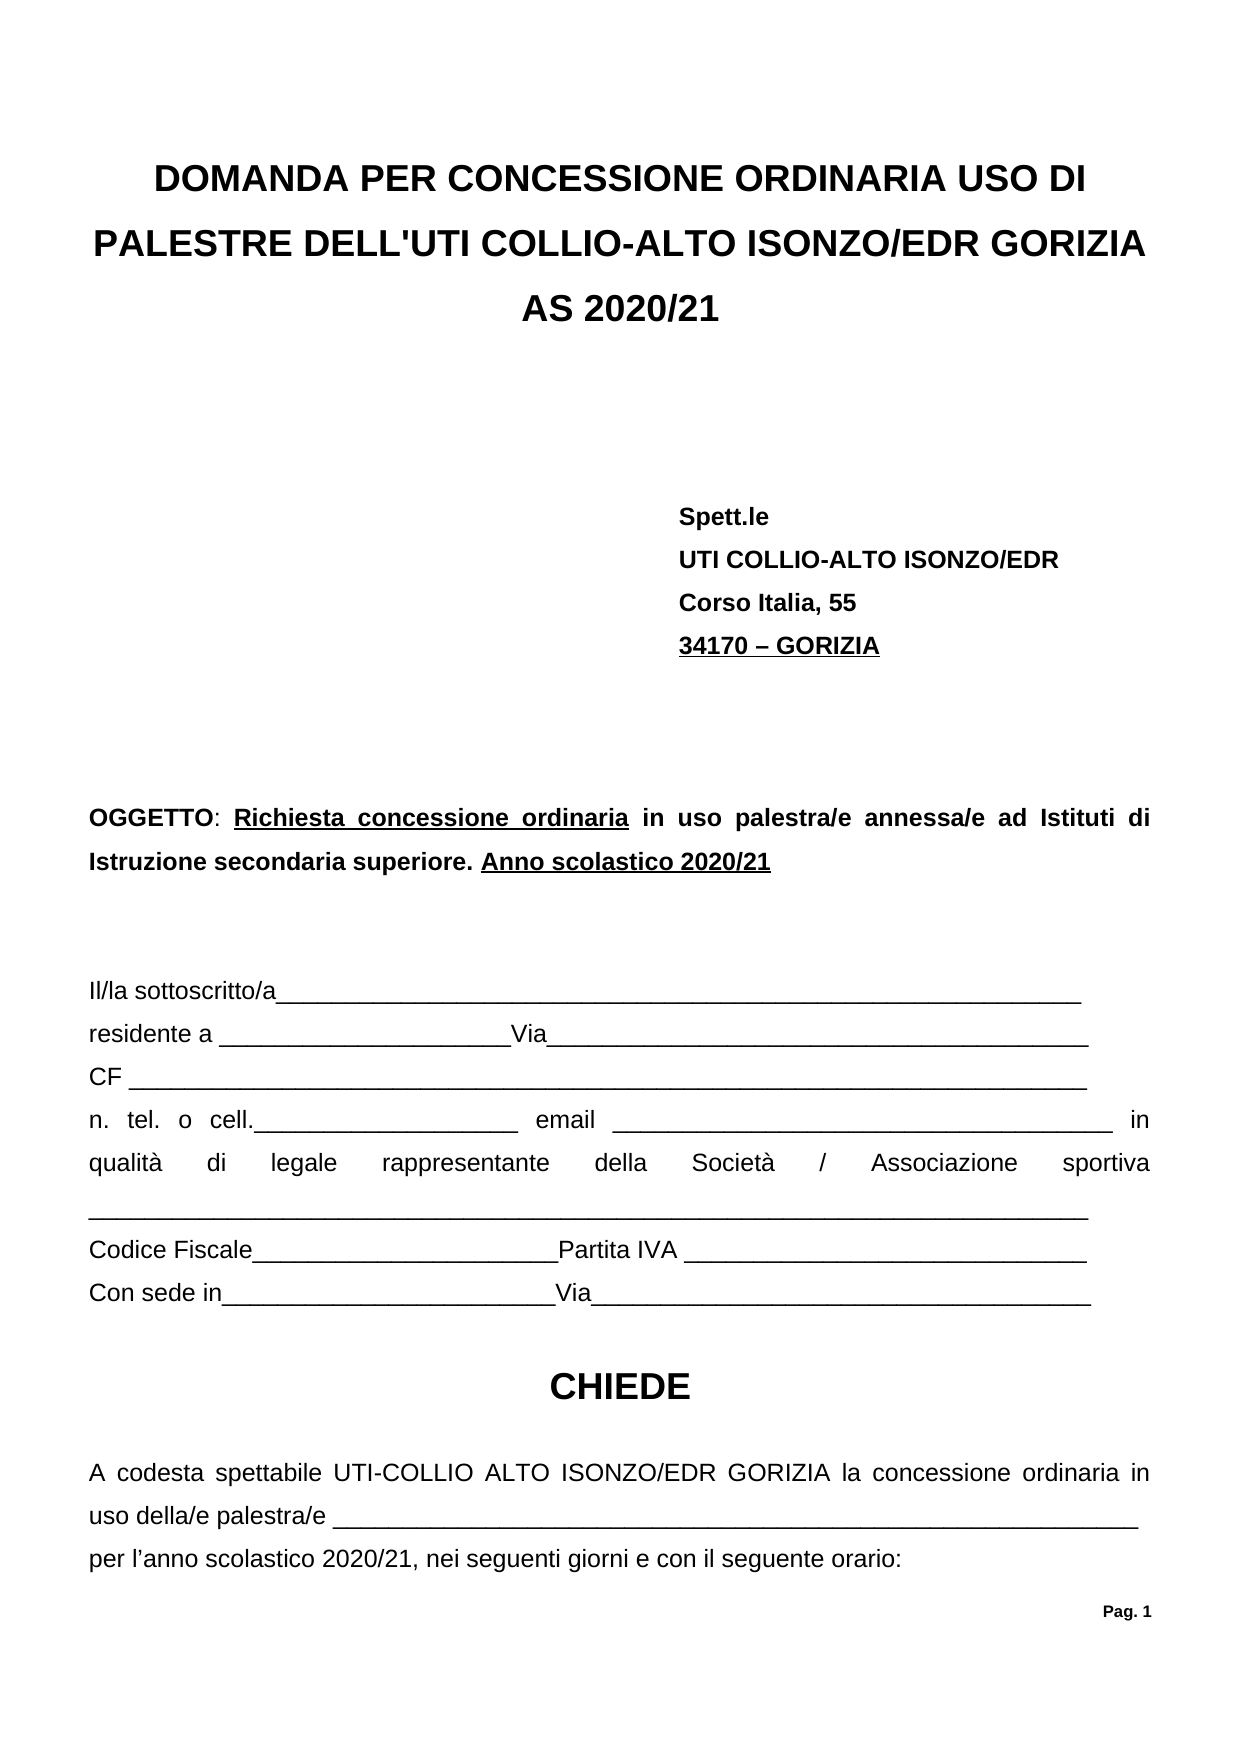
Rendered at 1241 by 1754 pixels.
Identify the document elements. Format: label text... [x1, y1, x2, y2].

subtitle DOMANDA PER CONCESSIONE ORDINARIA USO DI PALESTRE DELL'UTI COLLIO-ALTO ISONZO/EDR GORIZIA [89, 157, 1152, 264]
text CF _____________________________________________________________________ [89, 1062, 1152, 1091]
subtitle AS 2020/21 [89, 286, 1152, 329]
text OGGETTO: Richiesta concessione ordinaria in uso palestra/e annessa/e ad Istituti di Istruzione secondaria superiore. Anno scolastico 2020/21 [89, 803, 1152, 875]
subtitle CHIEDE [89, 1364, 1152, 1407]
text Codice Fiscale______________________Partita IVA _____________________________ [89, 1235, 1152, 1263]
text Corso Italia, 55 [679, 588, 1152, 617]
text n. tel. o cell.___________________ email ____________________________________ in qualità di legale rappresentante della Società / Associazione sportiva ________________________________________________________________________ [89, 1105, 1152, 1220]
text Con sede in________________________Via____________________________________ [89, 1278, 1152, 1307]
text per l’anno scolastico 2020/21, nei seguenti giorni e con il seguente orario: [89, 1544, 1152, 1572]
text residente a _____________________Via_______________________________________ [89, 1019, 1152, 1048]
text UTI COLLIO-ALTO ISONZO/EDR [679, 545, 1152, 573]
text Spett.le [679, 502, 1152, 530]
text A codesta spettabile UTI-COLLIO ALTO ISONZO/EDR GORIZIA la concessione ordinaria in uso della/e palestra/e __________________________________________________________ [89, 1457, 1152, 1529]
text 34170 – GORIZIA [679, 631, 1152, 660]
text Il/la sottoscritto/a__________________________________________________________ [89, 976, 1152, 1005]
